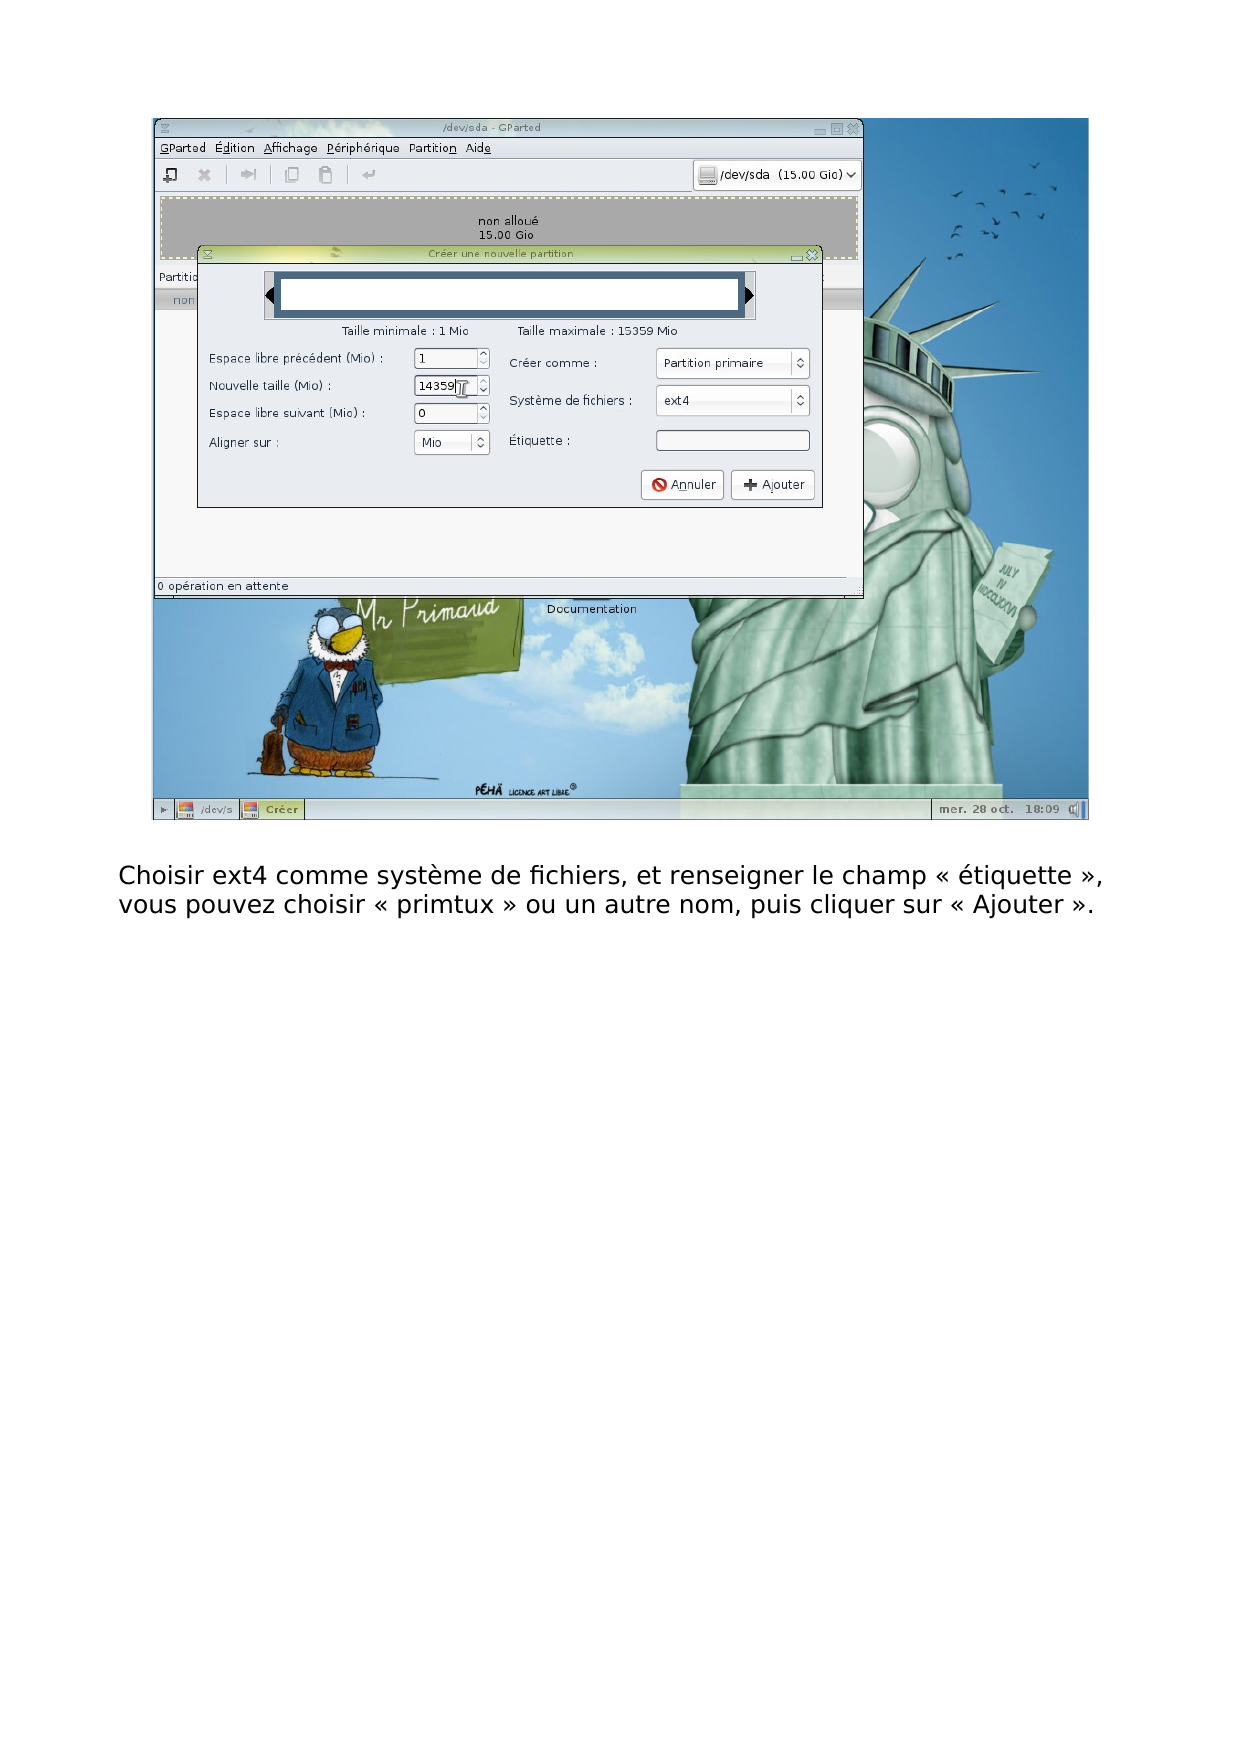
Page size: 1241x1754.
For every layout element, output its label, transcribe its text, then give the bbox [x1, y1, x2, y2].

text Choisir ext4 comme système de fichiers, et renseigner le champ « étiquette », vous pouvez choisir « primtux » ou un autre nom, puis cliquer sur « Ajouter ». [118, 861, 1122, 919]
picture [151, 118, 1089, 820]
